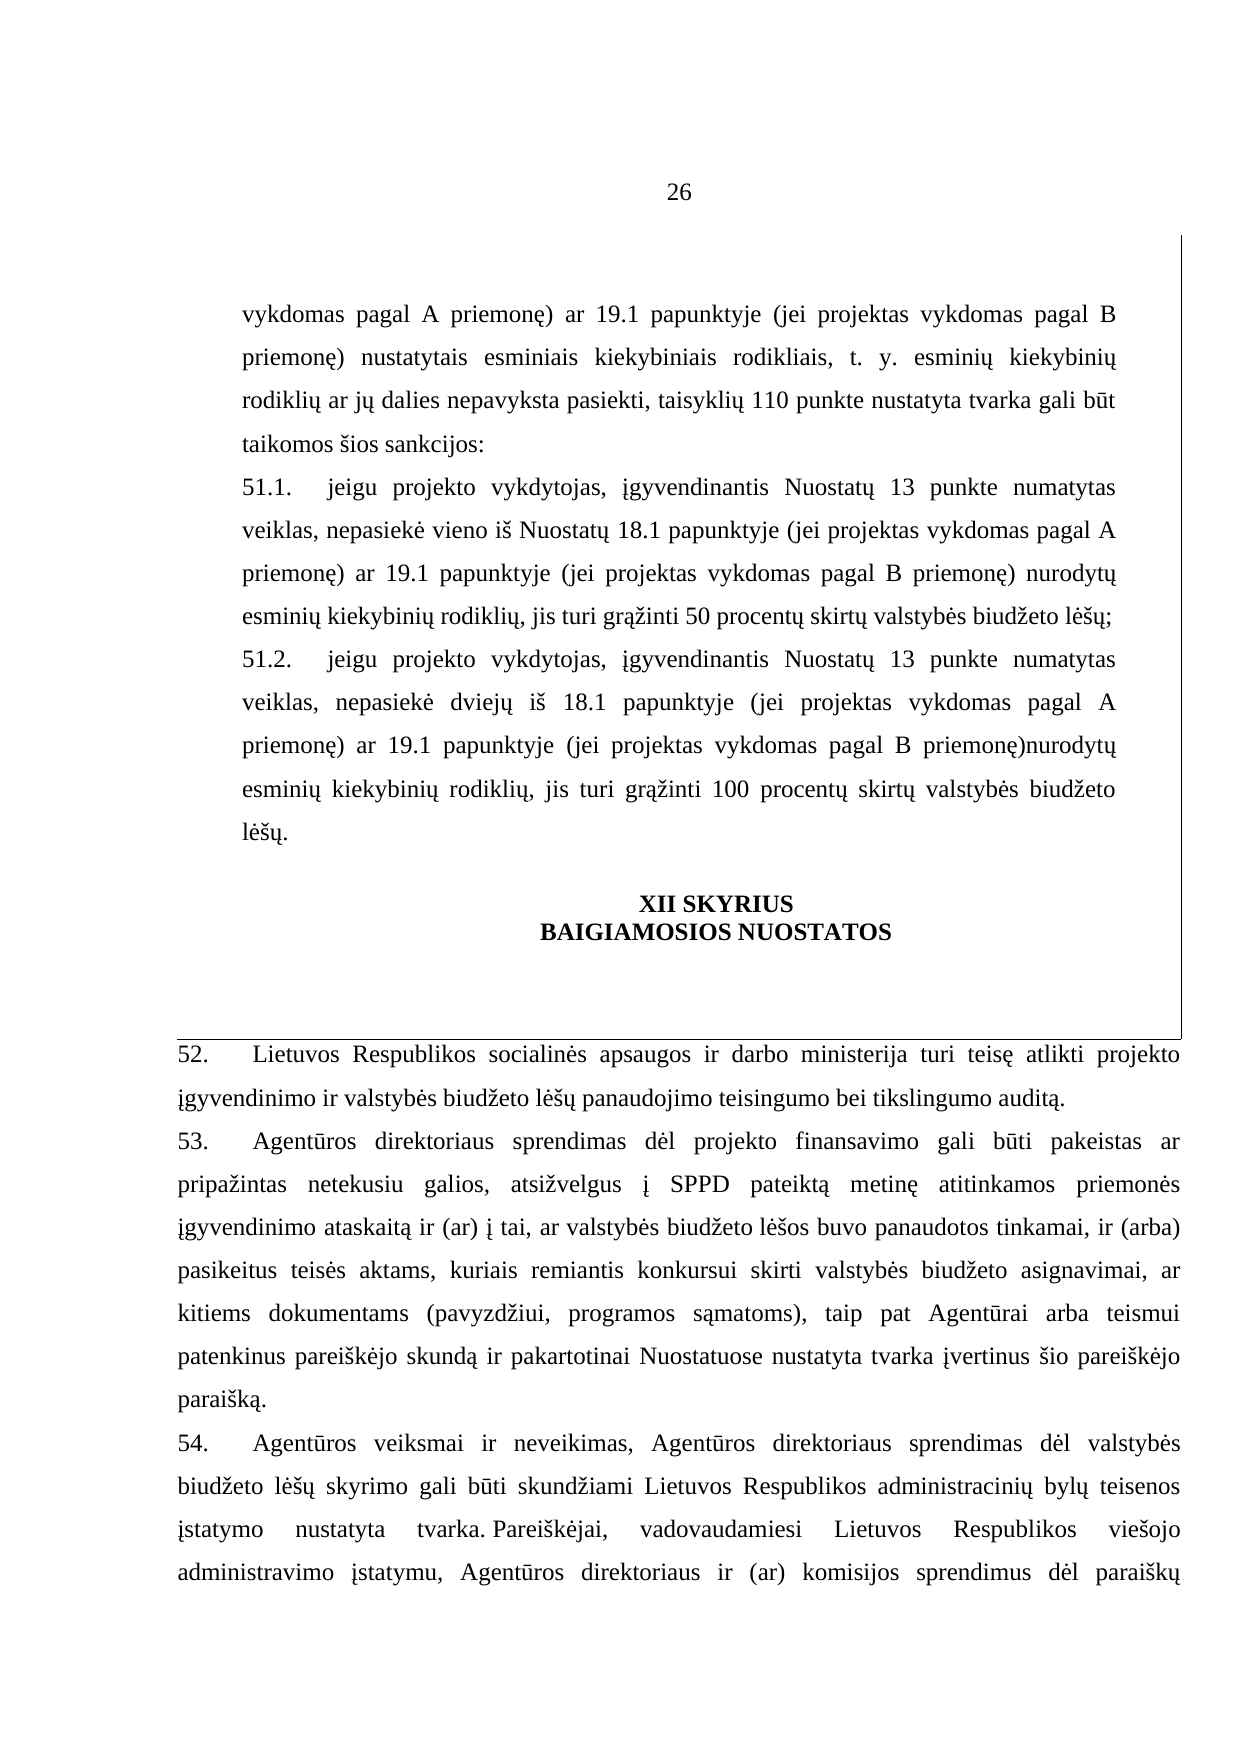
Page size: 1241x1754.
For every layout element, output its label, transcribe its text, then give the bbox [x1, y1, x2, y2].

text 51.2. jeigu projekto vykdytojas, įgyvendinantis Nuostatų 13 punkte numatytas veiklas, nepasiekė dviejų iš 18.1 papunktyje (jei projektas vykdomas pagal A priemonę) ar 19.1 papunktyje (jei projektas vykdomas pagal B priemonę)nurodytų esminių kiekybinių rodiklių, jis turi grąžinti 100 procentų skirtų valstybės biudžeto lėšų. [177, 580, 1181, 846]
text 54. Agentūros veiksmai ir neveikimas, Agentūros direktoriaus sprendimas dėl valstybės biudžeto lėšų skyrimo gali būti skundžiami Lietuvos Respublikos administracinių bylų teisenos įstatymo nustatyta tvarka. Pareiškėjai, vadovaudamiesi Lietuvos Respublikos viešojo administravimo įstatymu, Agentūros direktoriaus ir (ar) komisijos sprendimus dėl paraiškų [177, 1428, 1181, 1586]
text BAIGIAMOSIOS NUOSTATOS [177, 917, 1181, 946]
text XII SKYRIUS [177, 889, 1181, 917]
text 53. Agentūros direktoriaus sprendimas dėl projekto finansavimo gali būti pakeistas ar pripažintas netekusiu galios, atsižvelgus į SPPD pateiktą metinę atitinkamos priemonės įgyvendinimo ataskaitą ir (ar) į tai, ar valstybės biudžeto lėšos buvo panaudotos tinkamai, ir (arba) pasikeitus teisės aktams, kuriais remiantis konkursui skirti valstybės biudžeto asignavimai, ar kitiems dokumentams (pavyzdžiui, programos sąmatoms), taip pat Agentūrai arba teismui patenkinus pareiškėjo skundą ir pakartotinai Nuostatuose nustatyta tvarka įvertinus šio pareiškėjo paraišką. [177, 1126, 1181, 1413]
text 52. Lietuvos Respublikos socialinės apsaugos ir darbo ministerija turi teisę atlikti projekto įgyvendinimo ir valstybės biudžeto lėšų panaudojimo teisingumo bei tikslingumo auditą. [177, 1039, 1181, 1111]
text 51. Jei netinkamai įgyvendinamas projektas ar sąmoningai nevykdomos projekto veiklos, sąmoningai nesivadovaujama Nuostatų 18.1 papunktyje (jei projektas vykdomas pagal A priemonę) ar 19.1 papunktyje (jei projektas vykdomas pagal B priemonę) nustatytais esminiais kiekybiniais rodikliais, t. y. esminių kiekybinių rodiklių ar jų dalies nepavyksta pasiekti, taisyklių 110 punkte nustatyta tvarka gali būt taikomos šios sankcijos: [177, 235, 1181, 407]
text 51.1. jeigu projekto vykdytojas, įgyvendinantis Nuostatų 13 punkte numatytas veiklas, nepasiekė vieno iš Nuostatų 18.1 papunktyje (jei projektas vykdomas pagal A priemonę) ar 19.1 papunktyje (jei projektas vykdomas pagal B priemonę) nurodytų esminių kiekybinių rodiklių, jis turi grąžinti 50 procentų skirtų valstybės biudžeto lėšų; [177, 407, 1181, 580]
